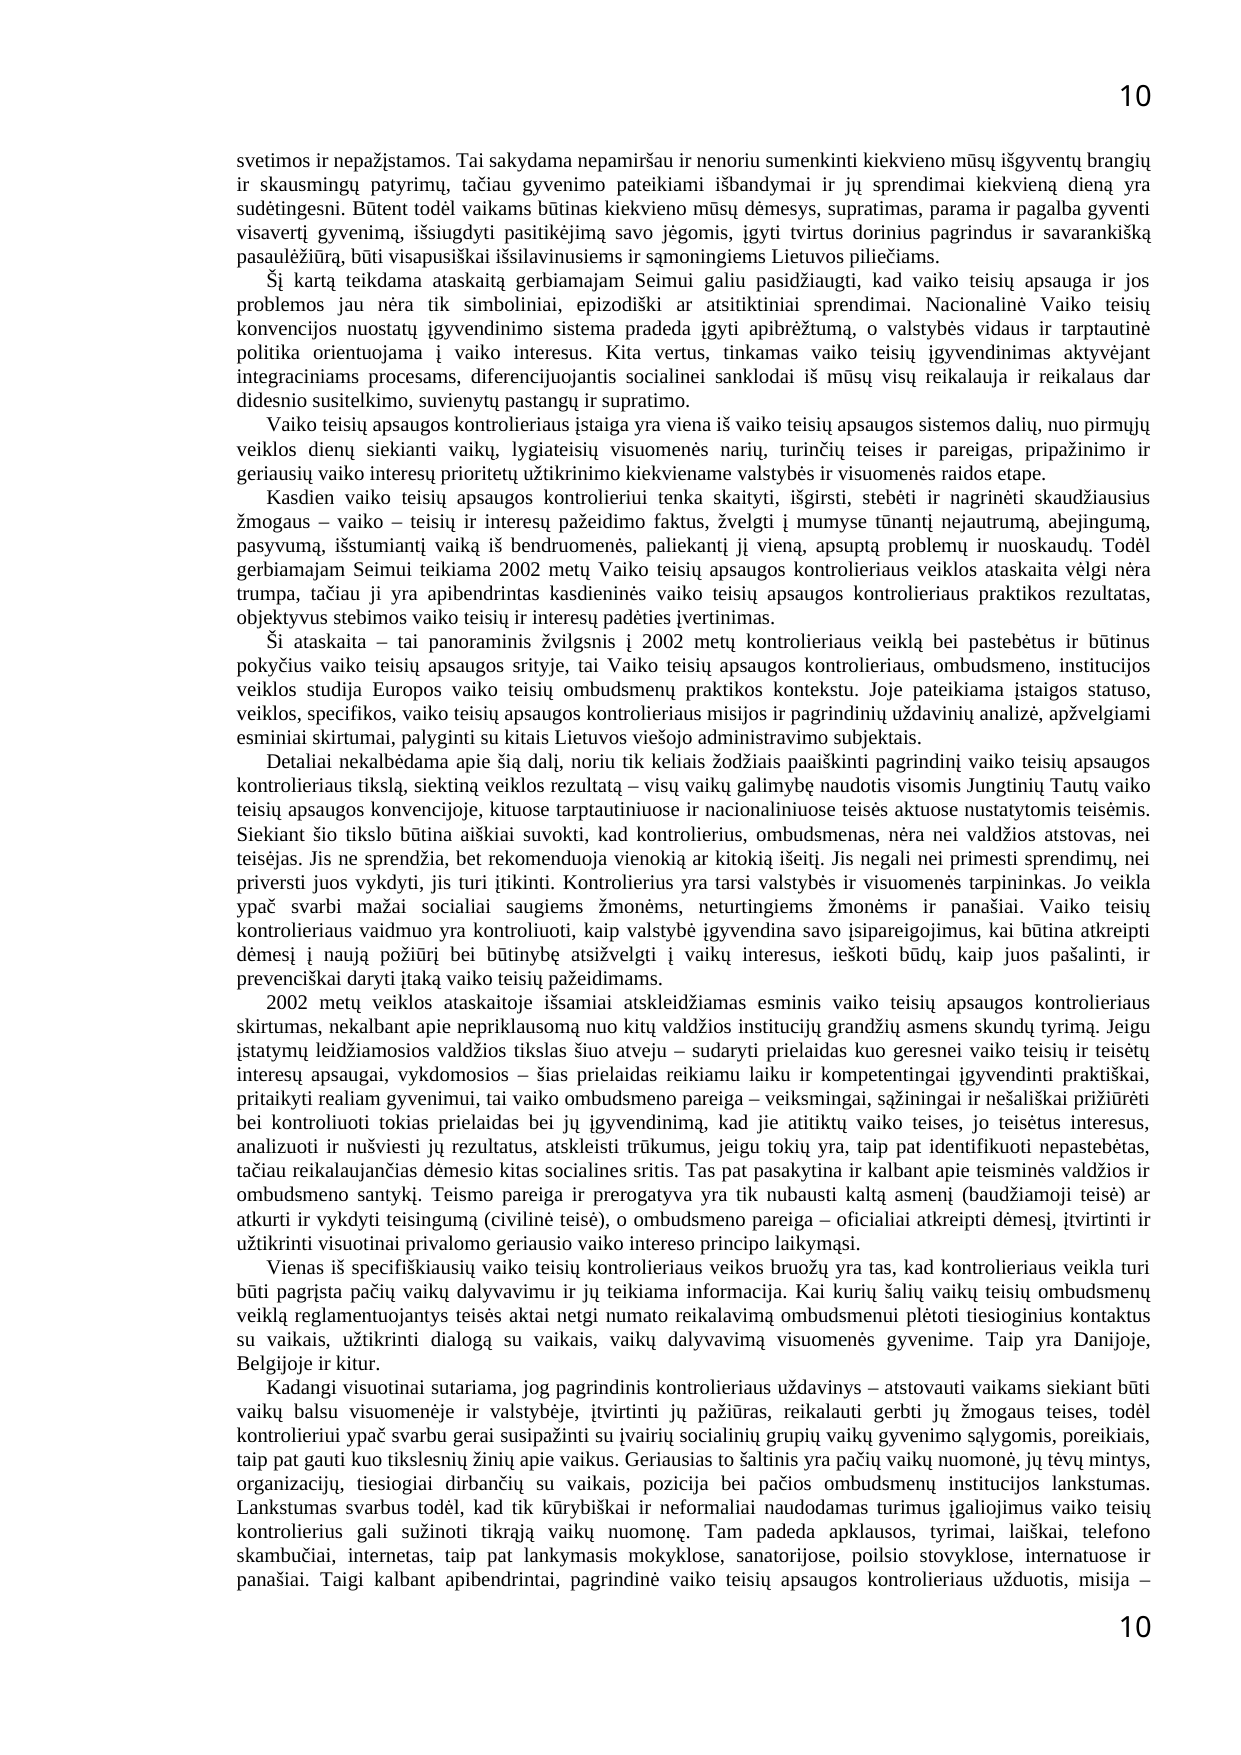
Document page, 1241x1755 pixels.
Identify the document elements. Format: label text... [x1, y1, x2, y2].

text Ši ataskaita – tai panoraminis žvilgsnis į 2002 metų kontrolieriaus veiklą bei pastebėtus ir būtinus pokyčius vaiko teisių apsaugos srityje, tai Vaiko teisių apsaugos kontrolieriaus, ombudsmeno, institucijos veiklos studija Europos vaiko teisių ombudsmenų praktikos kontekstu. Joje pateikiama įstaigos statuso, veiklos, specifikos, vaiko teisių apsaugos kontrolieriaus misijos ir pagrindinių uždavinių analizė, apžvelgiami esminiai skirtumai, palyginti su kitais Lietuvos viešojo administravimo subjektais. [236, 629, 1152, 749]
text 2002 metų veiklos ataskaitoje išsamiai atskleidžiamas esminis vaiko teisių apsaugos kontrolieriaus skirtumas, nekalbant apie nepriklausomą nuo kitų valdžios institucijų grandžių asmens skundų tyrimą. Jeigu įstatymų leidžiamosios valdžios tikslas šiuo atveju – sudaryti prielaidas kuo geresnei vaiko teisių ir teisėtų interesų apsaugai, vykdomosios – šias prielaidas reikiamu laiku ir kompetentingai įgyvendinti praktiškai, pritaikyti realiam gyvenimui, tai vaiko ombudsmeno pareiga – veiksmingai, sąžiningai ir nešališkai prižiūrėti bei kontroliuoti tokias prielaidas bei jų įgyvendinimą, kad jie atitiktų vaiko teises, jo teisėtus interesus, analizuoti ir nušviesti jų rezultatus, atskleisti trūkumus, jeigu tokių yra, taip pat identifikuoti nepastebėtas, tačiau reikalaujančias dėmesio kitas socialines sritis. Tas pat pasakytina ir kalbant apie teisminės valdžios ir ombudsmeno santykį. Teismo pareiga ir prerogatyva yra tik nubausti kaltą asmenį (baudžiamoji teisė) ar atkurti ir vykdyti teisingumą (civilinė teisė), o ombudsmeno pareiga – oficialiai atkreipti dėmesį, įtvirtinti ir užtikrinti visuotinai privalomo geriausio vaiko intereso principo laikymąsi. [236, 990, 1152, 1254]
text Detaliai nekalbėdama apie šią dalį, noriu tik keliais žodžiais paaiškinti pagrindinį vaiko teisių apsaugos kontrolieriaus tikslą, siektiną veiklos rezultatą – visų vaikų galimybę naudotis visomis Jungtinių Tautų vaiko teisių apsaugos konvencijoje, kituose tarptautiniuose ir nacionaliniuose teisės aktuose nustatytomis teisėmis. Siekiant šio tikslo būtina aiškiai suvokti, kad kontrolierius, ombudsmenas, nėra nei valdžios atstovas, nei teisėjas. Jis ne sprendžia, bet rekomenduoja vienokią ar kitokią išeitį. Jis negali nei primesti sprendimų, nei priversti juos vykdyti, jis turi įtikinti. Kontrolierius yra tarsi valstybės ir visuomenės tarpininkas. Jo veikla ypač svarbi mažai socialiai saugiems žmonėms, neturtingiems žmonėms ir panašiai. Vaiko teisių kontrolieriaus vaidmuo yra kontroliuoti, kaip valstybė įgyvendina savo įsipareigojimus, kai būtina atkreipti dėmesį į naują požiūrį bei būtinybę atsižvelgti į vaikų interesus, ieškoti būdų, kaip juos pašalinti, ir prevenciškai daryti įtaką vaiko teisių pažeidimams. [236, 749, 1152, 990]
text svetimos ir nepažįstamos. Tai sakydama nepamiršau ir nenoriu sumenkinti kiekvieno mūsų išgyventų brangių ir skausmingų patyrimų, tačiau gyvenimo pateikiami išbandymai ir jų sprendimai kiekvieną dieną yra sudėtingesni. Būtent todėl vaikams būtinas kiekvieno mūsų dėmesys, supratimas, parama ir pagalba gyventi visavertį gyvenimą, išsiugdyti pasitikėjimą savo jėgomis, įgyti tvirtus dorinius pagrindus ir savarankišką pasaulėžiūrą, būti visapusiškai išsilavinusiems ir sąmoningiems Lietuvos piliečiams. [236, 148, 1152, 268]
text Vienas iš specifiškiausių vaiko teisių kontrolieriaus veikos bruožų yra tas, kad kontrolieriaus veikla turi būti pagrįsta pačių vaikų dalyvavimu ir jų teikiama informacija. Kai kurių šalių vaikų teisių ombudsmenų veiklą reglamentuojantys teisės aktai netgi numato reikalavimą ombudsmenui plėtoti tiesioginius kontaktus su vaikais, užtikrinti dialogą su vaikais, vaikų dalyvavimą visuomenės gyvenime. Taip yra Danijoje, Belgijoje ir kitur. [236, 1254, 1152, 1375]
text Vaiko teisių apsaugos kontrolieriaus įstaiga yra viena iš vaiko teisių apsaugos sistemos dalių, nuo pirmųjų veiklos dienų siekianti vaikų, lygiateisių visuomenės narių, turinčių teises ir pareigas, pripažinimo ir geriausių vaiko interesų prioritetų užtikrinimo kiekviename valstybės ir visuomenės raidos etape. [236, 412, 1152, 484]
text Šį kartą teikdama ataskaitą gerbiamajam Seimui galiu pasidžiaugti, kad vaiko teisių apsauga ir jos problemos jau nėra tik simboliniai, epizodiški ar atsitiktiniai sprendimai. Nacionalinė Vaiko teisių konvencijos nuostatų įgyvendinimo sistema pradeda įgyti apibrėžtumą, o valstybės vidaus ir tarptautinė politika orientuojama į vaiko interesus. Kita vertus, tinkamas vaiko teisių įgyvendinimas aktyvėjant integraciniams procesams, diferencijuojantis socialinei sanklodai iš mūsų visų reikalauja ir reikalaus dar didesnio susitelkimo, suvienytų pastangų ir supratimo. [236, 268, 1152, 412]
text Kadangi visuotinai sutariama, jog pagrindinis kontrolieriaus uždavinys – atstovauti vaikams siekiant būti vaikų balsu visuomenėje ir valstybėje, įtvirtinti jų pažiūras, reikalauti gerbti jų žmogaus teises, todėl kontrolieriui ypač svarbu gerai susipažinti su įvairių socialinių grupių vaikų gyvenimo sąlygomis, poreikiais, taip pat gauti kuo tikslesnių žinių apie vaikus. Geriausias to šaltinis yra pačių vaikų nuomonė, jų tėvų mintys, organizacijų, tiesiogiai dirbančių su vaikais, pozicija bei pačios ombudsmenų institucijos lankstumas. Lankstumas svarbus todėl, kad tik kūrybiškai ir neformaliai naudodamas turimus įgaliojimus vaiko teisių kontrolierius gali sužinoti tikrąją vaikų nuomonę. Tam padeda apklausos, tyrimai, laiškai, telefono skambučiai, internetas, taip pat lankymasis mokyklose, sanatorijose, poilsio stovyklose, internatuose ir panašiai. Taigi kalbant apibendrintai, pagrindinė vaiko teisių apsaugos kontrolieriaus užduotis, misija – [236, 1375, 1152, 1591]
text Kasdien vaiko teisių apsaugos kontrolieriui tenka skaityti, išgirsti, stebėti ir nagrinėti skaudžiausius žmogaus – vaiko – teisių ir interesų pažeidimo faktus, žvelgti į mumyse tūnantį nejautrumą, abejingumą, pasyvumą, išstumiantį vaiką iš bendruomenės, paliekantį jį vieną, apsuptą problemų ir nuoskaudų. Todėl gerbiamajam Seimui teikiama 2002 metų Vaiko teisių apsaugos kontrolieriaus veiklos ataskaita vėlgi nėra trumpa, tačiau ji yra apibendrintas kasdieninės vaiko teisių apsaugos kontrolieriaus praktikos rezultatas, objektyvus stebimos vaiko teisių ir interesų padėties įvertinimas. [236, 484, 1152, 629]
